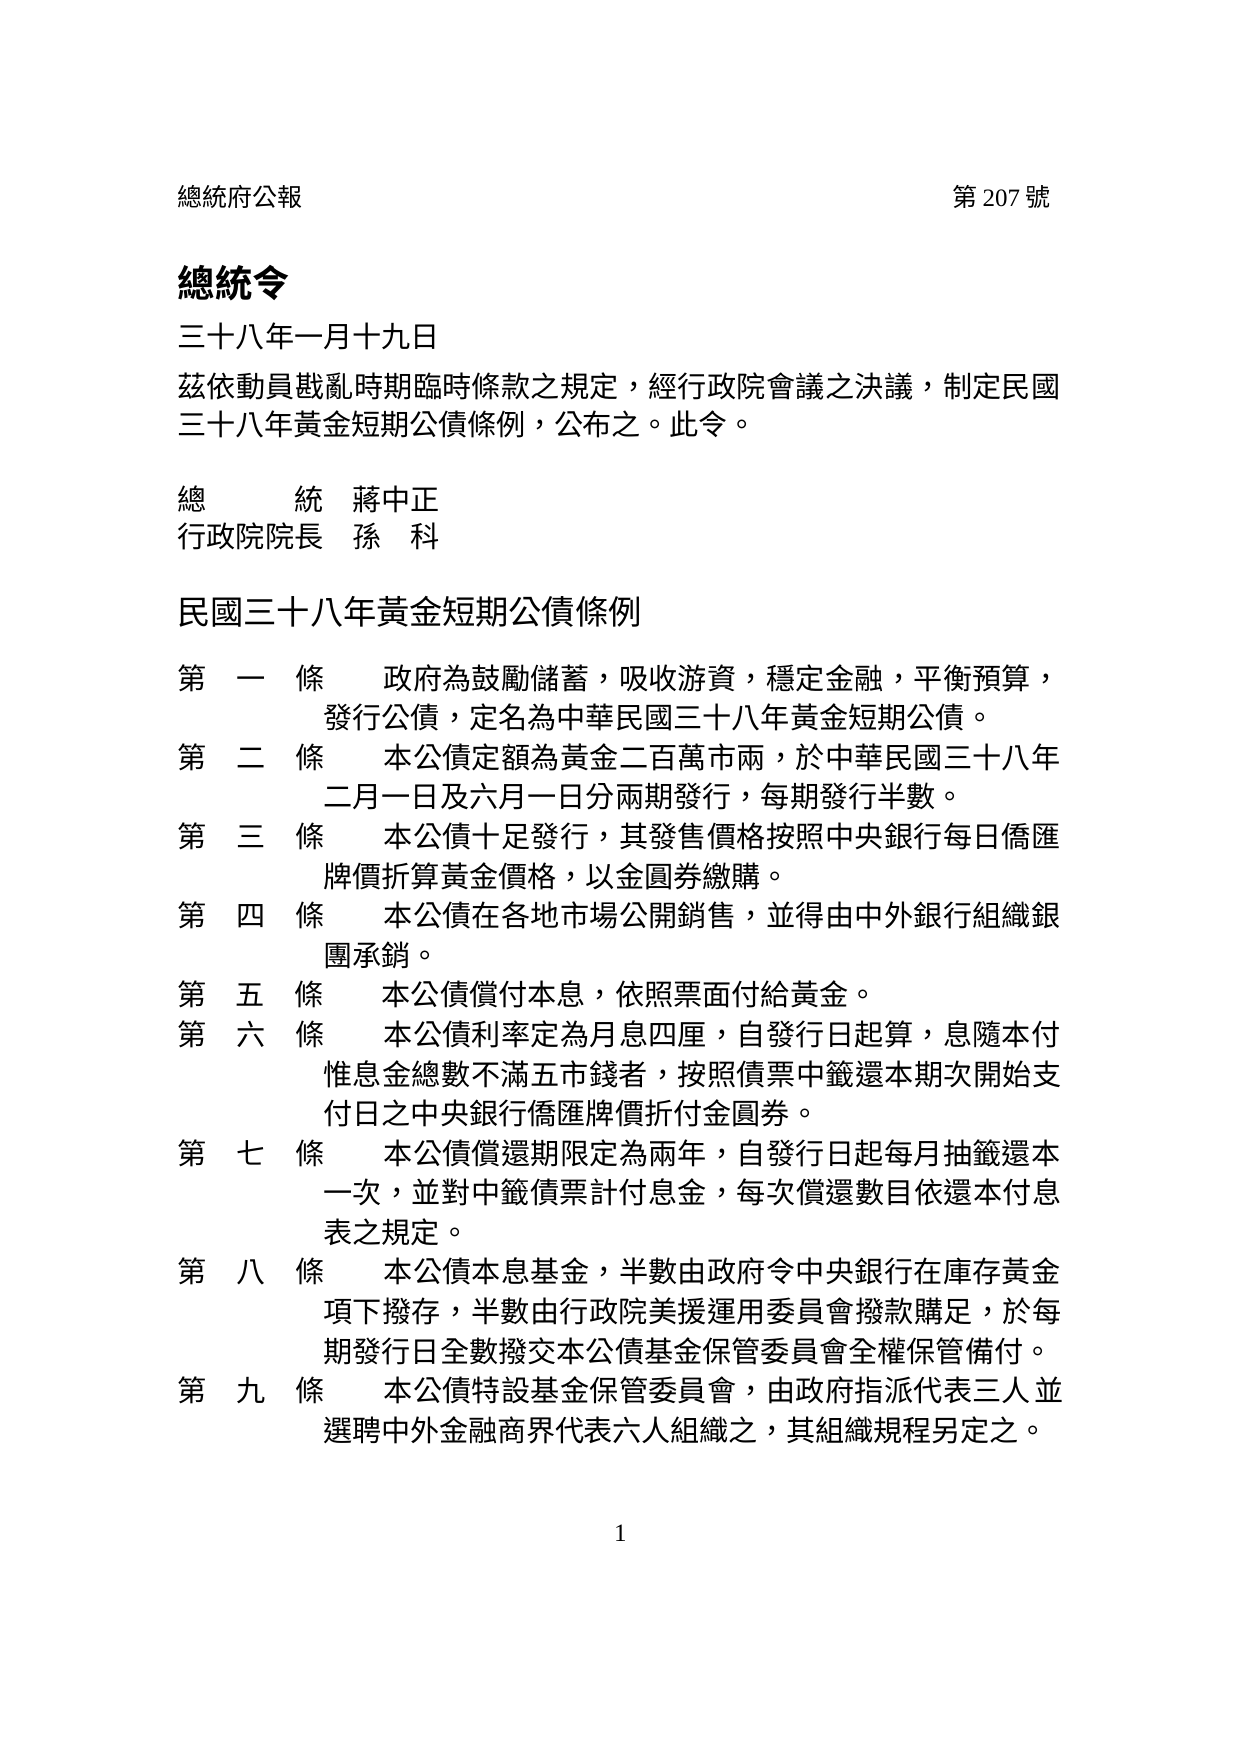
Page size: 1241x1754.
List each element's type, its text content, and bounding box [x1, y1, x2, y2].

text 第 五 條 本公債償付本息，依照票面付給黃金。 [177, 974, 1063, 1014]
text 第 二 條 本公債定額為黃金二百萬市兩，於中華民國三十八年二月一日及六月一日分兩期發行，每期發行半數。 [177, 737, 1063, 816]
text 第 七 條 本公債償還期限定為兩年，自發行日起每月抽籤還本一次，並對中籤債票計付息金，每次償還數目依還本付息表之規定。 [177, 1132, 1063, 1251]
text 第 八 條 本公債本息基金，半數由政府令中央銀行在庫存黃金項下撥存，半數由行政院美援運用委員會撥款購足，於每期發行日全數撥交本公債基金保管委員會全權保管備付。 [177, 1251, 1063, 1370]
text 民國三十八年黃金短期公債條例 [177, 593, 1063, 632]
text 總 統 蔣中正 [177, 480, 1063, 518]
text 第 六 條 本公債利率定為月息四厘，自發行日起算，息隨本付，惟息金總數不滿五市錢者，按照債票中籤還本期次開始支付日之中央銀行僑匯牌價折付金圓券。 [177, 1014, 1063, 1132]
text 茲依動員戡亂時期臨時條款之規定，經行政院會議之決議，制定民國三十八年黃金短期公債條例，公布之。此令。 [177, 368, 1063, 443]
text 第 三 條 本公債十足發行，其發售價格按照中央銀行每日僑匯牌價折算黃金價格，以金圓券繳購。 [177, 816, 1063, 895]
text 第 九 條 本公債特設基金保管委員會，由政府指派代表三人並選聘中外金融商界代表六人組織之，其組織規程另定之。 [177, 1370, 1063, 1449]
text 總統令 [177, 266, 1063, 305]
text 第 一 條 政府為鼓勵儲蓄，吸收游資，穩定金融，平衡預算，發行公債，定名為中華民國三十八年黃金短期公債。 [177, 657, 1063, 737]
text 第 四 條 本公債在各地市場公開銷售，並得由中外銀行組織銀團承銷。 [177, 895, 1063, 974]
text 行政院院長 孫 科 [177, 518, 1063, 555]
text 三十八年一月十九日 [177, 318, 1063, 355]
